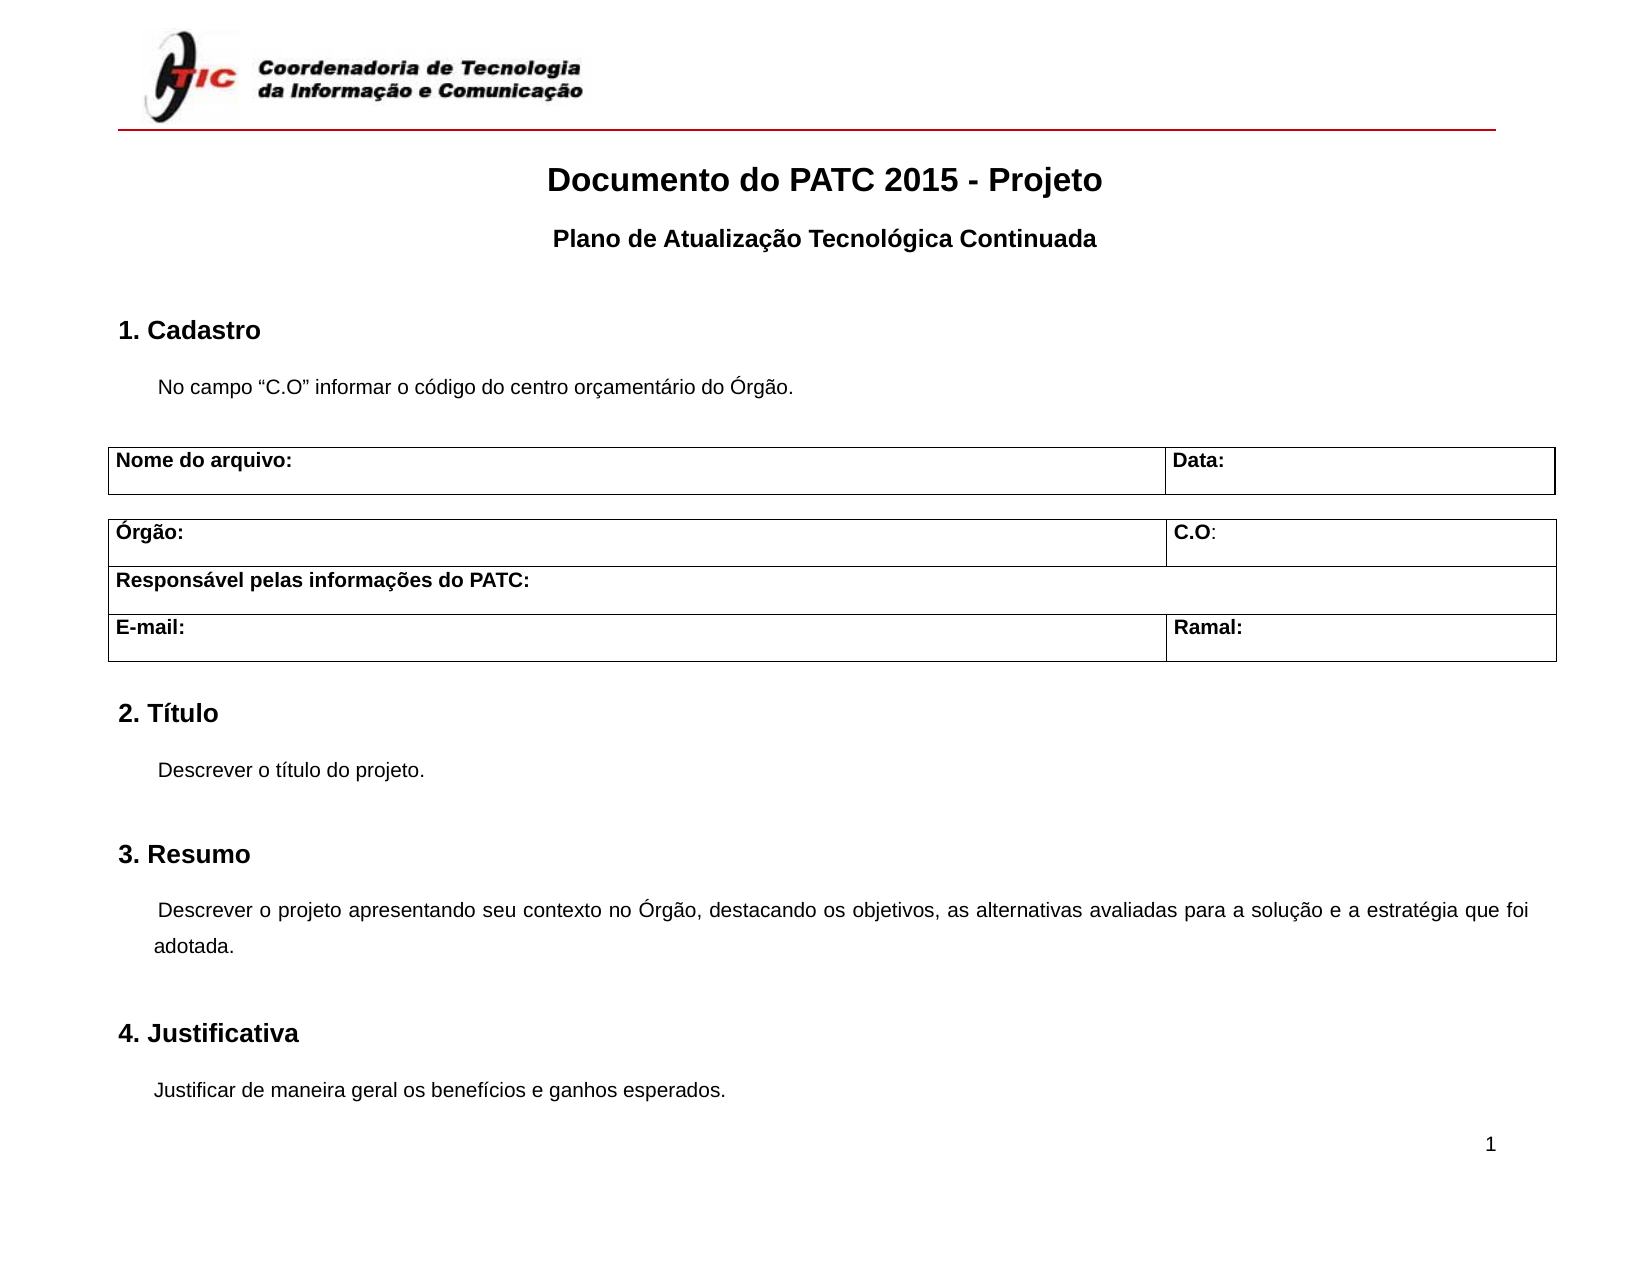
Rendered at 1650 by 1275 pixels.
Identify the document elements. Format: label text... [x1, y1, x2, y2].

table_cell Responsável pelas informações do PATC: [109, 567, 1556, 614]
subtitle 2. Título [118, 698, 1532, 728]
table_cell Ramal: [1167, 615, 1556, 661]
table_header Data: [1166, 448, 1554, 494]
table_header C.O: [1167, 520, 1556, 566]
text Descrever o título do projeto. [153, 757, 1496, 781]
title Plano de Atualização Tecnológica Continuada [153, 224, 1496, 252]
subtitle 3. Resumo [118, 839, 1532, 869]
text Justificar de maneira geral os benefícios e ganhos esperados. [153, 1078, 1532, 1102]
picture [251, 48, 593, 106]
picture [141, 28, 239, 125]
table_header Órgão: [109, 520, 1166, 566]
table_cell E-mail: [109, 615, 1166, 661]
subtitle 1. Cadastro [118, 315, 1532, 345]
text Descrever o projeto apresentando seu contexto no Órgão, destacando os objetivos, as alternativas avaliadas para a solução e a estratégia que foi adotada. [153, 898, 1532, 958]
subtitle 4. Justificativa [118, 1018, 1532, 1048]
title Documento do PATC 2015 - Projeto [153, 160, 1496, 199]
table_header Nome do arquivo: [109, 448, 1165, 494]
text No campo “C.O” informar o código do centro orçamentário do Órgão. [153, 375, 1496, 399]
